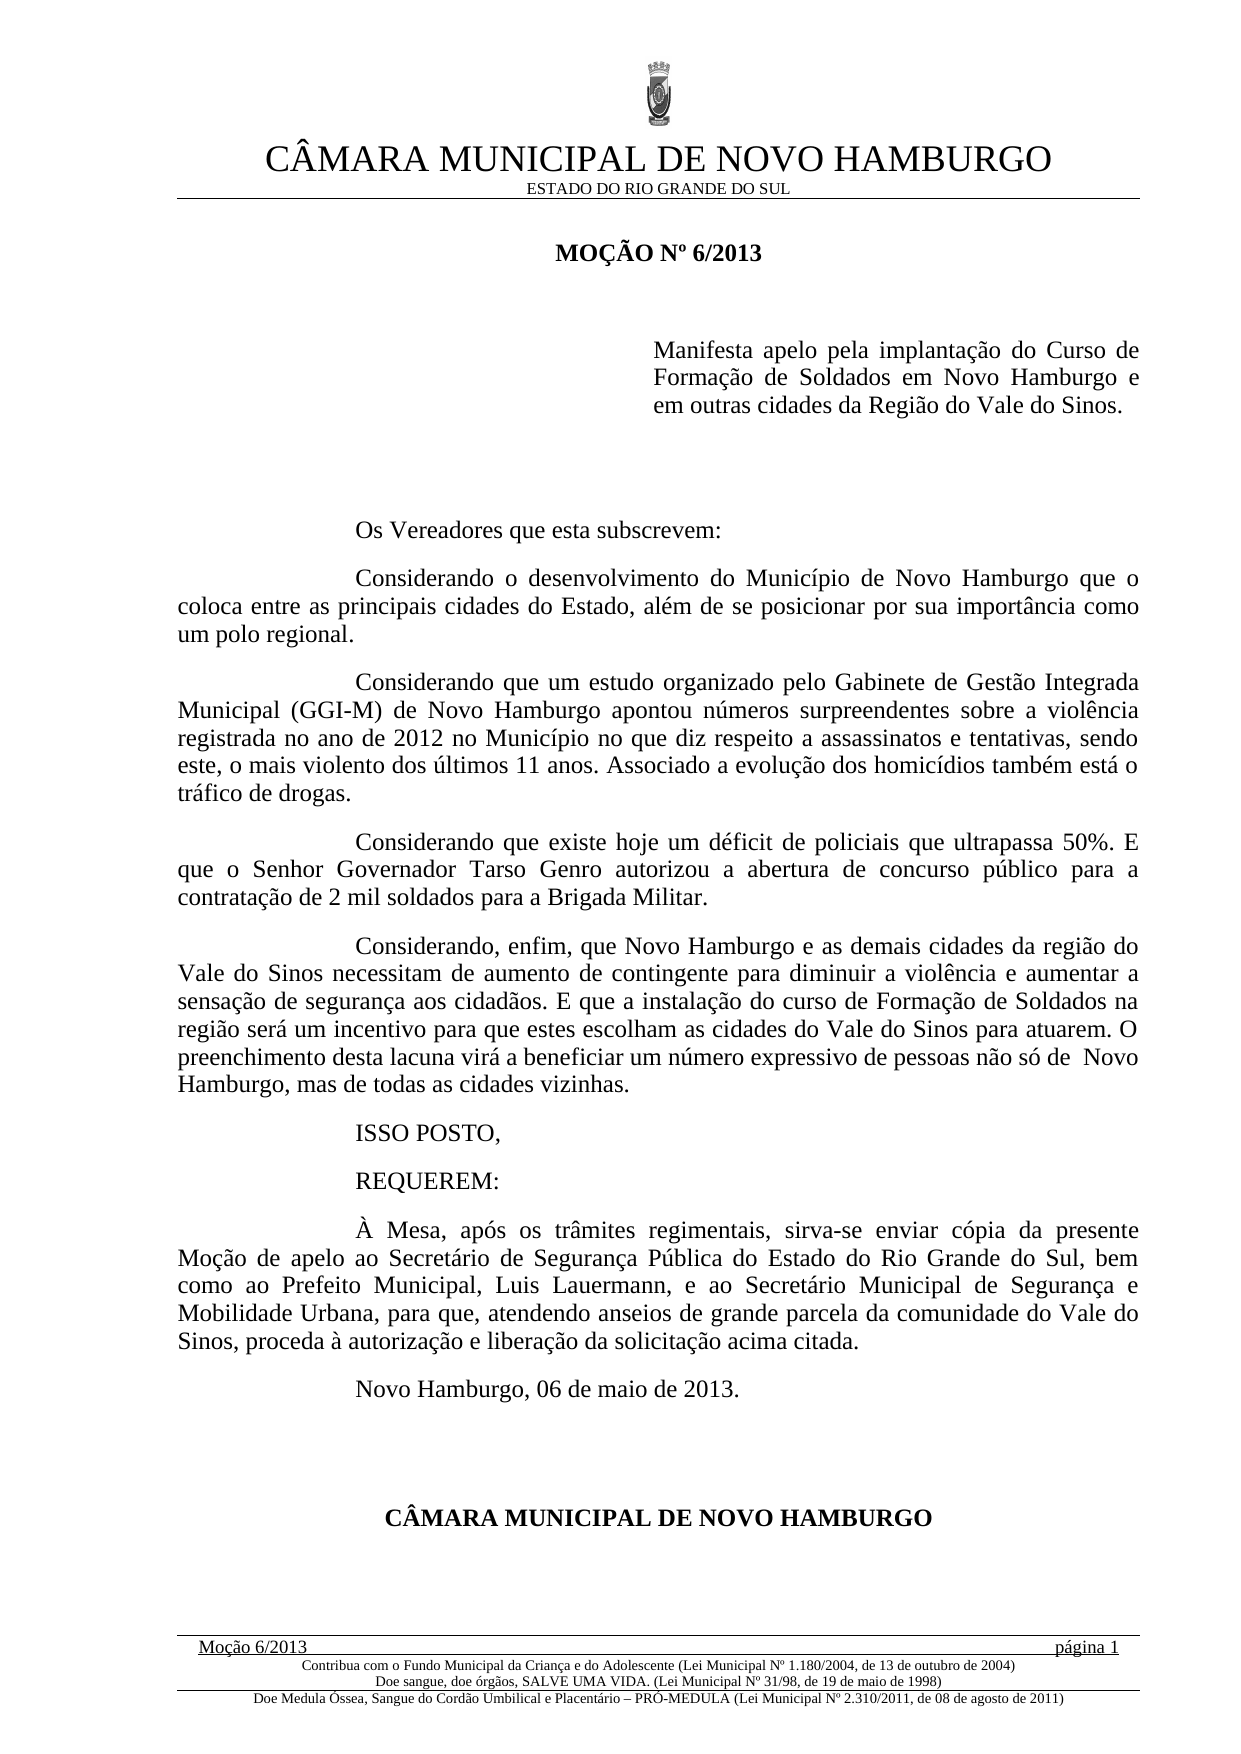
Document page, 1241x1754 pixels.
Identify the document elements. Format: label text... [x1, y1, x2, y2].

text Considerando que existe hoje um déficit de policiais que ultrapassa 50%. E que o Senhor Governador Tarso Genro autorizou a abertura de concurso público para a contratação de 2 mil soldados para a Brigada Militar. [177, 828, 1140, 911]
text Considerando que um estudo organizado pelo Gabinete de Gestão Integrada Municipal (GGI-M) de Novo Hamburgo apontou números surpreendentes sobre a violência registrada no ano de 2012 no Município no que diz respeito a assassinatos e tentativas, sendo este, o mais violento dos últimos 11 anos. Associado a evolução dos homicídios também está o tráfico de drogas. [177, 668, 1140, 807]
text CÂMARA MUNICIPAL DE NOVO HAMBURGO [177, 1504, 1140, 1532]
text Considerando o desenvolvimento do Município de Novo Hamburgo que o coloca entre as principais cidades do Estado, além de se posicionar por sua importância como um polo regional. [177, 564, 1140, 648]
text Considerando, enfim, que Novo Hamburgo e as demais cidades da região do Vale do Sinos necessitam de aumento de contingente para diminuir a violência e aumentar a sensação de segurança aos cidadãos. E que a instalação do curso de Formação de Soldados na região será um incentivo para que estes escolham as cidades do Vale do Sinos para atuarem. O preenchimento desta lacuna virá a beneficiar um número expressivo de pessoas não só de Novo Hamburgo, mas de todas as cidades vizinhas. [177, 932, 1140, 1098]
text ISSO POSTO, [177, 1119, 1140, 1147]
text Novo Hamburgo, 06 de maio de 2013. [177, 1375, 1140, 1403]
text Manifesta apelo pela implantação do Curso de Formação de Soldados em Novo Hamburgo e em outras cidades da Região do Vale do Sinos. [653, 336, 1140, 419]
text À Mesa, após os trâmites regimentais, sirva-se enviar cópia da presente Moção de apelo ao Secretário de Segurança Pública do Estado do Rio Grande do Sul, bem como ao Prefeito Municipal, Luis Lauermann, e ao Secretário Municipal de Segurança e Mobilidade Urbana, para que, atendendo anseios de grande parcela da comunidade do Vale do Sinos, proceda à autorização e liberação da solicitação acima citada. [177, 1216, 1140, 1354]
text MOÇÃO Nº 6/2013 [177, 239, 1140, 266]
text Os Vereadores que esta subscrevem: [177, 516, 1140, 544]
text REQUEREM: [177, 1167, 1140, 1195]
